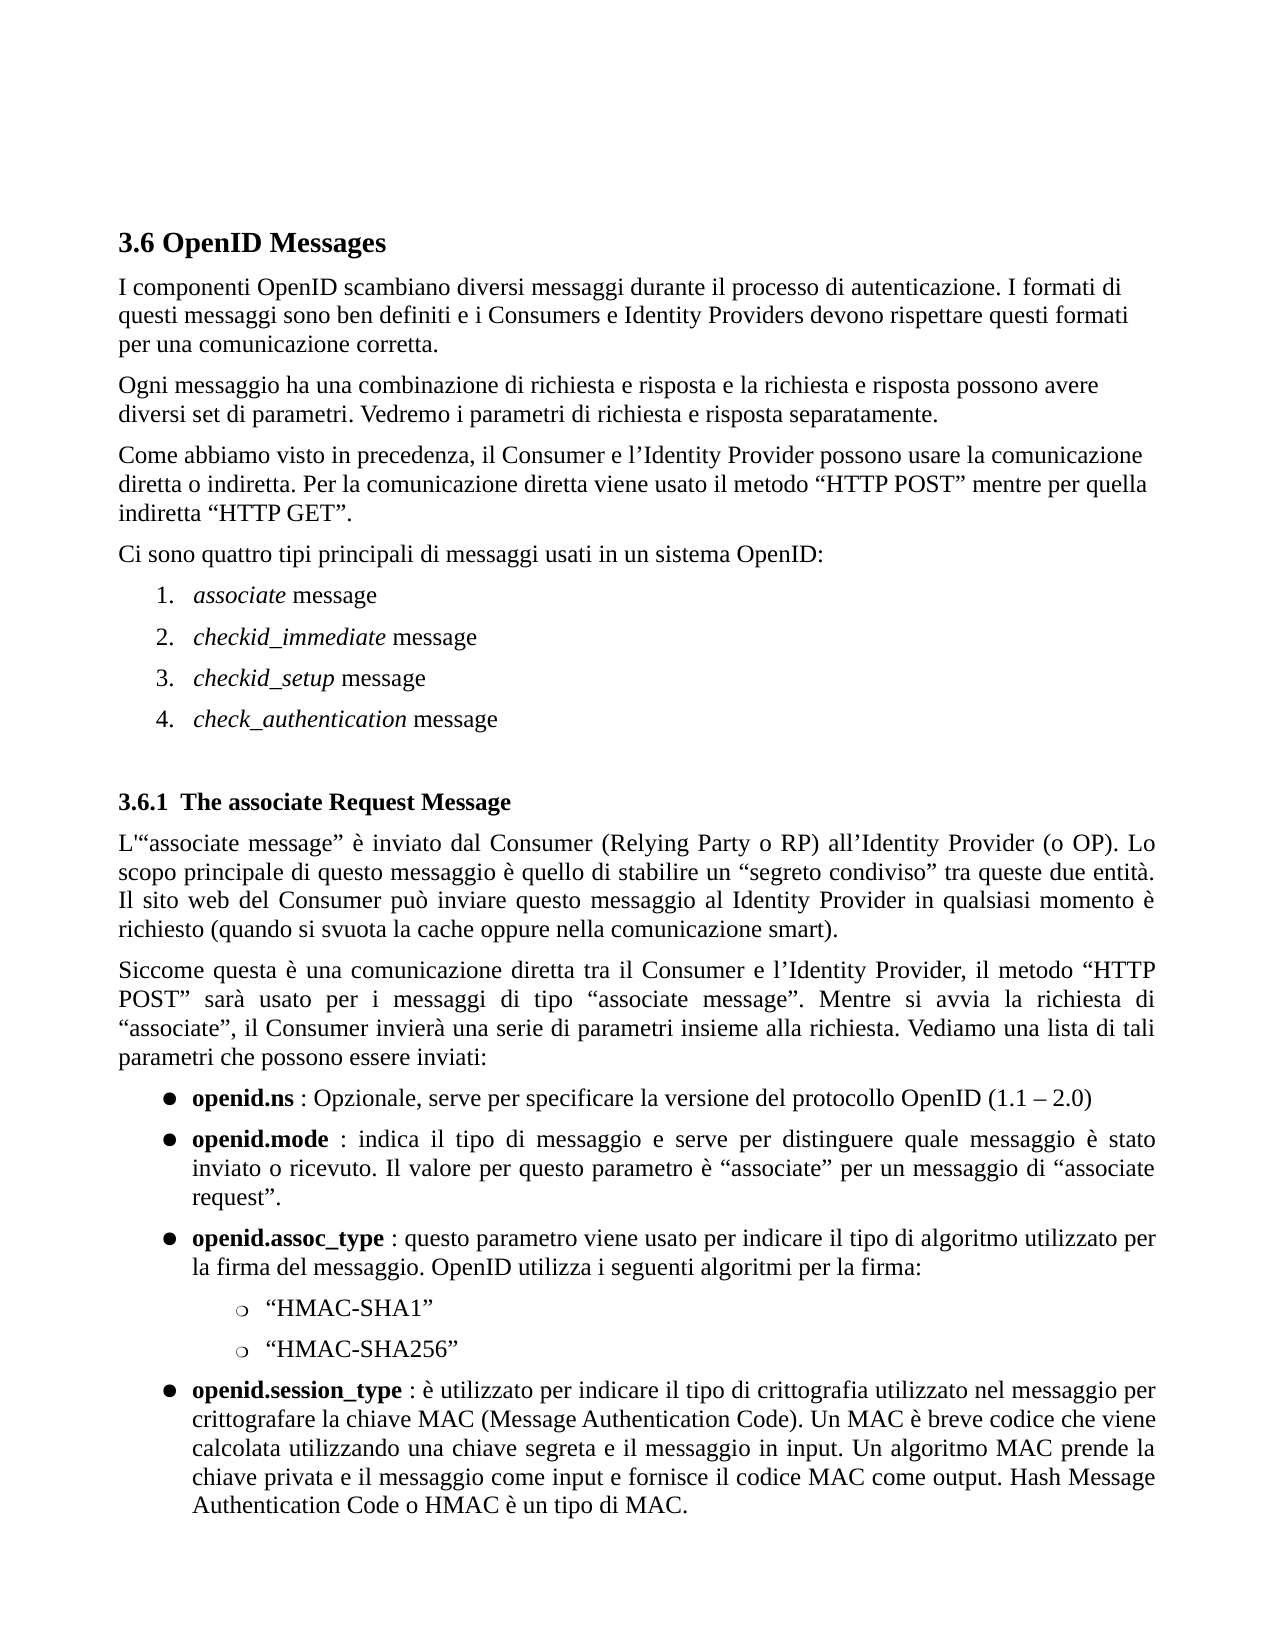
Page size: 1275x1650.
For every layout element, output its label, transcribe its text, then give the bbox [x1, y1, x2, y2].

subtitle 3.6 OpenID Messages [118, 226, 1157, 259]
list openid.session_type : è utilizzato per indicare il tipo di crittografia utilizzato nel messaggio per crittografare la chiave MAC (Message Authentication Code). Un MAC è breve codice che viene calcolata utilizzando una chiave segreta e il messaggio in input. Un algoritmo MAC prende la chiave privata e il messaggio come input e fornisce il codice MAC come output. Hash Message Authentication Code o HMAC è un tipo di MAC. [162, 1375, 1157, 1519]
text Come abbiamo visto in precedenza, il Consumer e l’Identity Provider possono usare la comunicazione diretta o indiretta. Per la comunicazione diretta viene usato il metodo “HTTP POST” mentre per quella indiretta “HTTP GET”. [118, 440, 1157, 527]
list checkid_setup message [156, 663, 1157, 692]
text 3.6.1 The associate Request Message [118, 787, 1157, 815]
list openid.ns : Opzionale, serve per specificare la versione del protocollo OpenID (1.1 – 2.0) [162, 1083, 1157, 1112]
text L'“associate message” è inviato dal Consumer (Relying Party o RP) all’Identity Provider (o OP). Lo scopo principale di questo messaggio è quello di stabilire un “segreto condiviso” tra queste due entità. Il sito web del Consumer può inviare questo messaggio al Identity Provider in qualsiasi momento è richiesto (quando si svuota la cache oppure nella comunicazione smart). [118, 828, 1157, 943]
list checkid_immediate message [156, 622, 1157, 650]
text Ogni messaggio ha una combinazione di richiesta e risposta e la richiesta e risposta possono avere diversi set di parametri. Vedremo i parametri di richiesta e risposta separatamente. [118, 370, 1157, 428]
text Siccome questa è una comunicazione diretta tra il Consumer e l’Identity Provider, il metodo “HTTP POST” sarà usato per i messaggi di tipo “associate message”. Mentre si avvia la richiesta di “associate”, il Consumer invierà una serie di parametri insieme alla richiesta. Vediamo una lista di tali parametri che possono essere inviati: [118, 955, 1157, 1070]
list openid.mode : indica il tipo di messaggio e serve per distinguere quale messaggio è stato inviato o ricevuto. Il valore per questo parametro è “associate” per un messaggio di “associate request”. [162, 1124, 1157, 1210]
list associate message [156, 580, 1157, 609]
list openid.assoc_type : questo parametro viene usato per indicare il tipo di algoritmo utilizzato per la firma del messaggio. OpenID utilizza i seguenti algoritmi per la firma: [162, 1223, 1157, 1280]
text I componenti OpenID scambiano diversi messaggi durante il processo di autenticazione. I formati di questi messaggi sono ben definiti e i Consumers e Identity Providers devono rispettare questi formati per una comunicazione corretta. [118, 272, 1157, 358]
text Ci sono quattro tipi principali di messaggi usati in un sistema OpenID: [118, 539, 1157, 568]
list “HMAC-SHA256” [236, 1334, 1157, 1363]
list “HMAC-SHA1” [236, 1293, 1157, 1322]
list check_authentication message [156, 704, 1157, 733]
